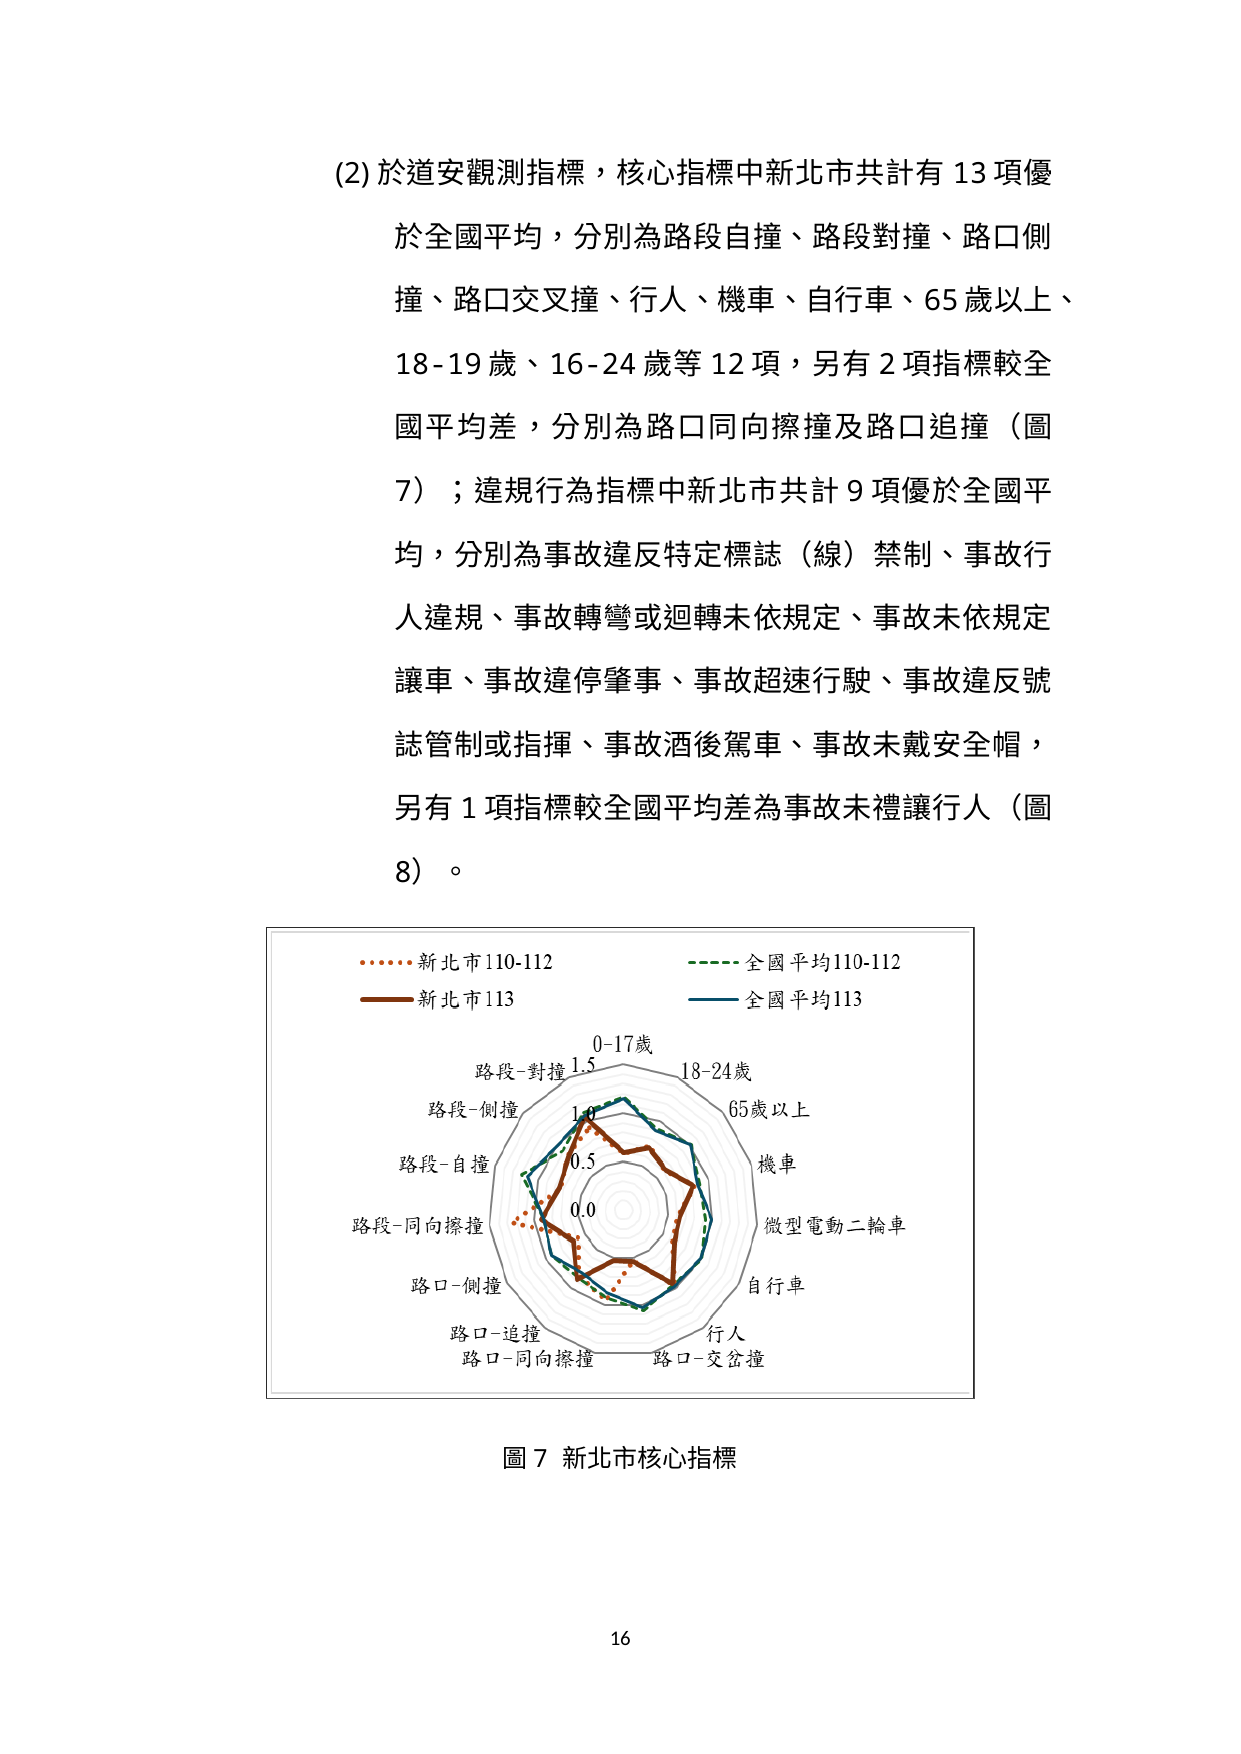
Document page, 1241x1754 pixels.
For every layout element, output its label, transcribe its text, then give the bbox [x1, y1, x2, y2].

list 於道安觀測指標，核心指標中新北市共計有13項優於全國平均，分別為路段自撞、路段對撞、路口側撞、路口交叉撞、行人、機車、自行車、65歲以上、18-19歲、16-24歲等12項，另有2項指標較全國平均差，分別為路口同向擦撞及路口追撞（圖7）；違規行為指標中新北市共計9項優於全國平均，分別為事故違反特定標誌（線）禁制、事故行人違規、事故轉彎或迴轉未依規定、事故未依規定讓車、事故違停肇事、事故超速行駛、事故違反號誌管制或指揮、事故酒後駕車、事故未戴安全帽，另有1項指標較全國平均差為事故未禮讓行人（圖8）。 [335, 150, 1053, 891]
text 圖7 新北市核心指標 [187, 912, 1053, 1474]
